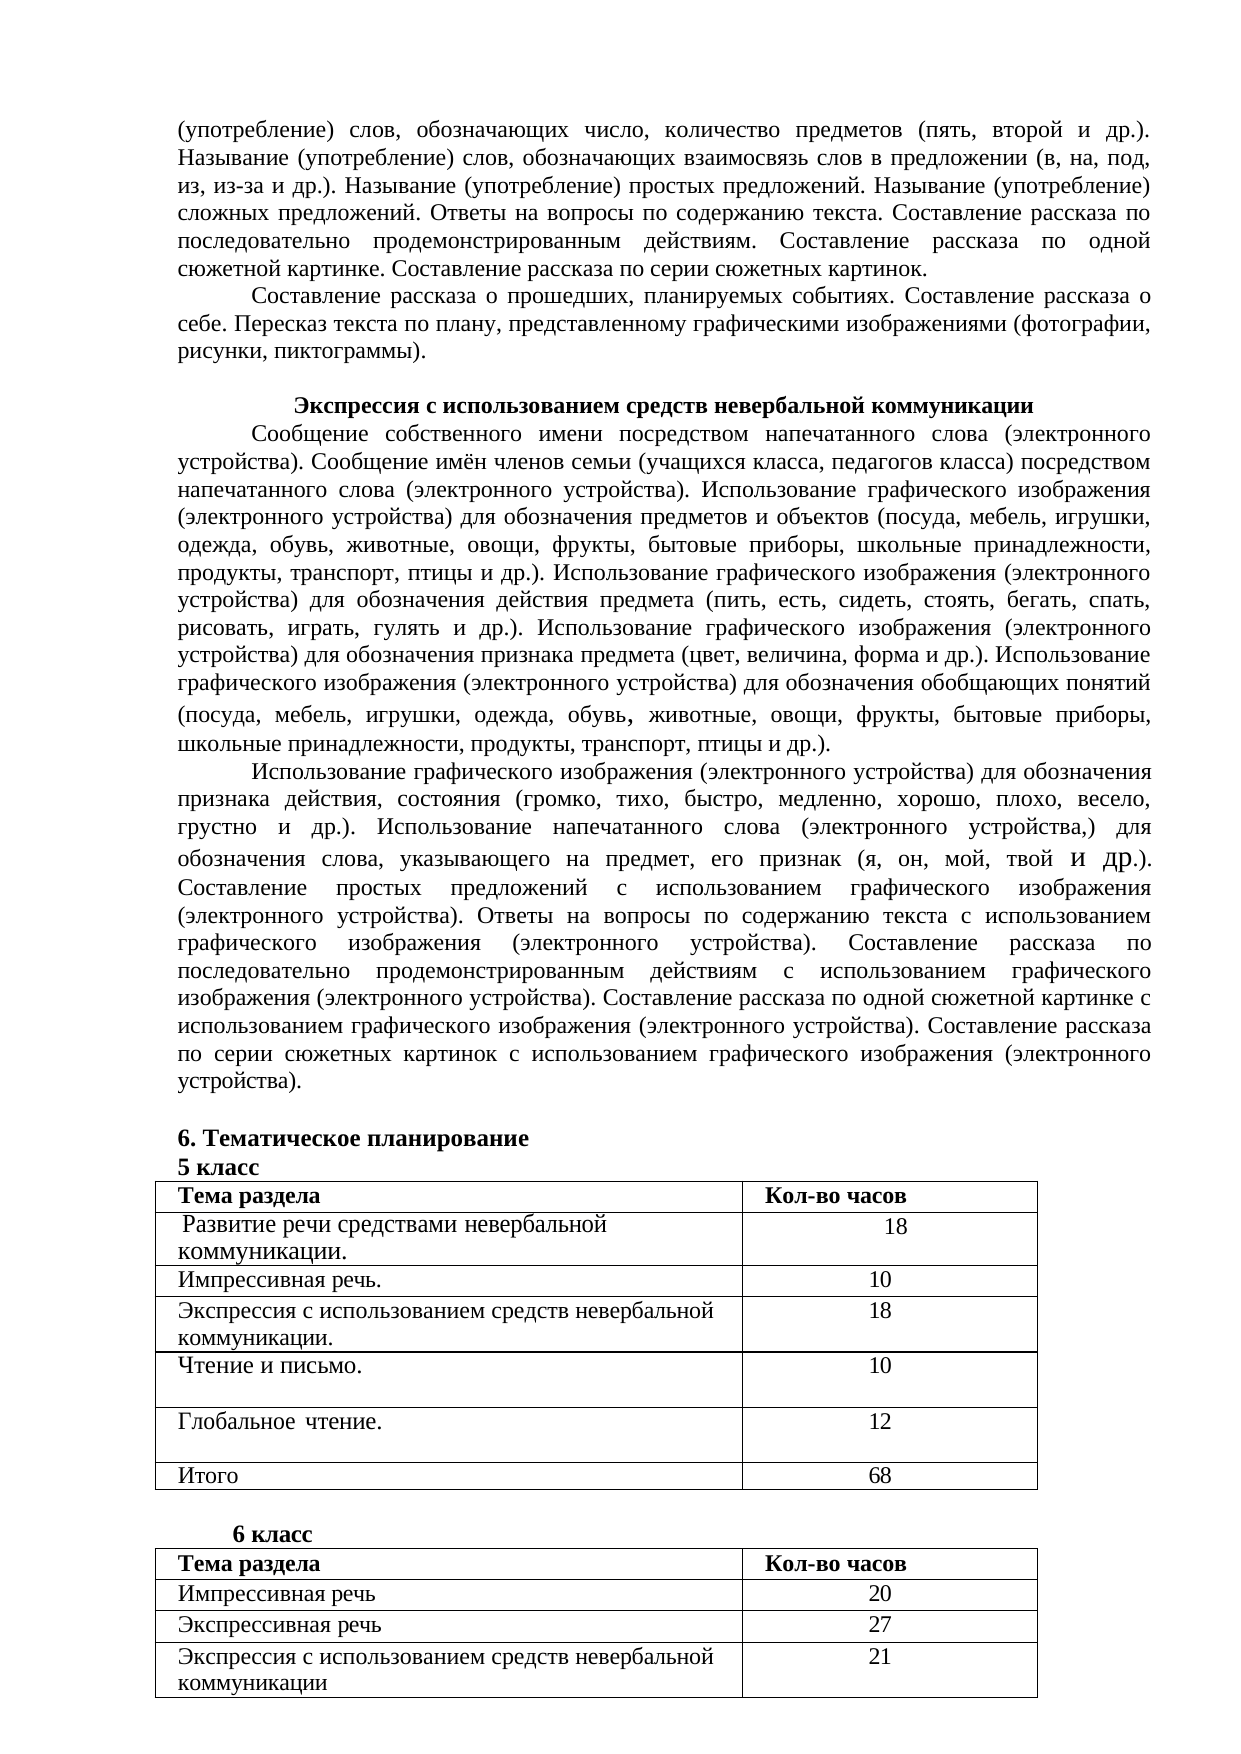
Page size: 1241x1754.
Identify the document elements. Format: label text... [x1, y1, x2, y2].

table_cell Чтение и письмо. [156, 1353, 742, 1407]
table_cell Развитие речи средствами невербальной коммуникации. [156, 1213, 742, 1265]
table_cell Импрессивная речь. [156, 1266, 742, 1296]
table_cell Экспрессия с использованием средств невербальной коммуникации [156, 1643, 742, 1697]
table_cell 20 [743, 1580, 1037, 1610]
table_cell 12 [743, 1408, 1037, 1462]
table_cell 18 [743, 1297, 1037, 1351]
table_cell Экспрессия с использованием средств невербальной коммуникации. [156, 1297, 742, 1351]
table_cell Экспрессивная речь [156, 1611, 742, 1642]
table_cell 68 [743, 1463, 1037, 1489]
table_cell 27 [743, 1611, 1037, 1642]
text (употребление) слов, обозначающих число, количество предметов (пять, второй и др.). Называние (употребление) слов, обозначающих взаимосвязь слов в предложении (в, на, под, из, из-за и др.). Называние (употребление) простых предложений. Называние (употребление) сложных предложений. Ответы на вопросы по содержанию текста. Составление рассказа по последовательно продемонстрированным действиям. Составление рассказа по одной сюжетной картинке. Составление рассказа по серии сюжетных картинок. [177, 116, 1152, 281]
table_cell 10 [743, 1266, 1037, 1296]
table_cell 18 [743, 1213, 1037, 1265]
text Использование графического изображения (электронного устройства) для обозначения признака действия, состояния (громко, тихо, быстро, медленно, хорошо, плохо, весело, грустно и др.). Использование напечатанного слова (электронного устройства,) для обозначения слова, указывающего на предмет, его признак (я, он, мой, твой и др.). Составление простых предложений с использованием графического изображения (электронного устройства). Ответы на вопросы по содержанию текста с использованием графического изображения (электронного устройства). Составление рассказа по последовательно продемонстрированным действиям с использованием графического изображения (электронного устройства). Составление рассказа по одной сюжетной картинке с использованием графического изображения (электронного устройства). Составление рассказа по серии сюжетных картинок с использованием графического изображения (электронного устройства). [177, 757, 1152, 1094]
list Тематическое планирование 5 класс [177, 1123, 529, 1180]
text Составление рассказа о прошедших, планируемых событиях. Составление рассказа о себе. Пересказ текста по плану, представленному графическими изображениями (фотографии, рисунки, пиктограммы). [177, 281, 1152, 364]
table_cell Итого [156, 1463, 742, 1489]
subtitle Экспрессия с использованием средств невербальной коммуникации [293, 392, 1176, 419]
table_header Кол-во часов [743, 1549, 1037, 1579]
list класс [232, 1519, 1176, 1548]
table_cell Глобальное чтение. [156, 1408, 742, 1462]
table_header Тема раздела [156, 1182, 742, 1212]
table_cell 21 [743, 1643, 1037, 1697]
text Сообщение собственного имени посредством напечатанного слова (электронного устройства). Сообщение имён членов семьи (учащихся класса, педагогов класса) посредством напечатанного слова (электронного устройства). Использование графического изображения (электронного устройства) для обозначения предметов и объектов (посуда, мебель, игрушки, одежда, обувь, животные, овощи, фрукты, бытовые приборы, школьные принадлежности, продукты, транспорт, птицы и др.). Использование графического изображения (электронного устройства) для обозначения действия предмета (пить, есть, сидеть, стоять, бегать, спать, рисовать, играть, гулять и др.). Использование графического изображения (электронного устройства) для обозначения признака предмета (цвет, величина, форма и др.). Использование графического изображения (электронного устройства) для обозначения обобщающих понятий (посуда, мебель, игрушки, одежда, обувь, животные, овощи, фрукты, бытовые приборы, школьные принадлежности, продукты, транспорт, птицы и др.). [177, 419, 1152, 757]
table_cell Импрессивная речь [156, 1580, 742, 1610]
table_header Тема раздела [156, 1549, 742, 1579]
table_header Кол-во часов [743, 1182, 1037, 1212]
table_cell 10 [743, 1353, 1037, 1407]
